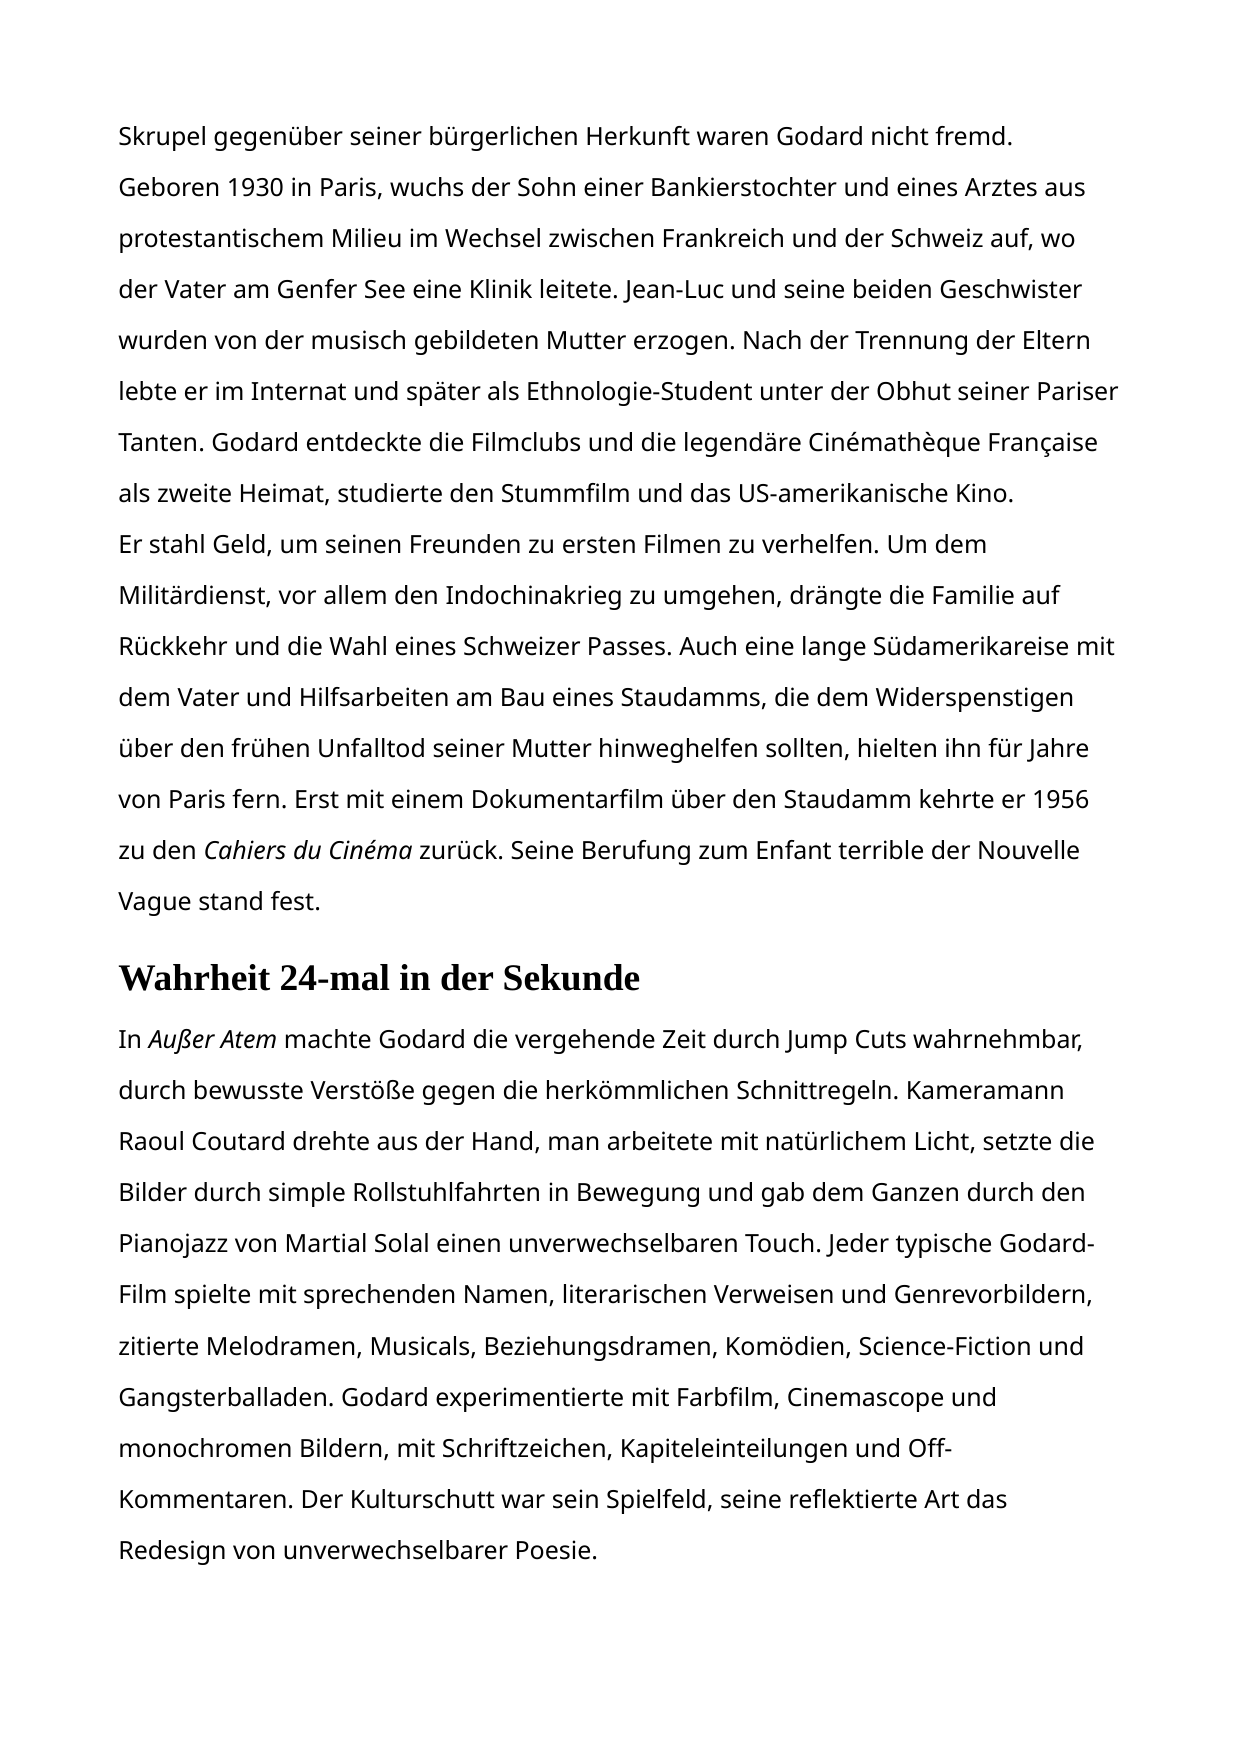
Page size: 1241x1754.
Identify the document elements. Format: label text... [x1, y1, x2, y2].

text Skrupel gegenüber seiner bürgerlichen Herkunft waren Godard nicht fremd. Geboren 1930 in Paris, wuchs der Sohn einer Bankierstochter und eines Arztes aus protestantischem Milieu im Wechsel zwischen Frankreich und der Schweiz auf, wo der Vater am Genfer See eine Klinik leitete. Jean-Luc und seine beiden Geschwister wurden von der musisch gebildeten Mutter erzogen. Nach der Trennung der Eltern lebte er im Internat und später als Ethnologie-Student unter der Obhut seiner Pariser Tanten. Godard entdeckte die Filmclubs und die legendäre Cinémathèque Française als zweite Heimat, studierte den Stummfilm und das US-amerikanische Kino. [118, 118, 1122, 509]
text Er stahl Geld, um seinen Freunden zu ersten Filmen zu verhelfen. Um dem Militärdienst, vor allem den Indochinakrieg zu umgehen, drängte die Familie auf Rückkehr und die Wahl eines Schweizer Passes. Auch eine lange Südamerikareise mit dem Vater und Hilfsarbeiten am Bau eines Staudamms, die dem Widerspenstigen über den frühen Unfalltod seiner Mutter hinweghelfen sollten, hielten ihn für Jahre von Paris fern. Erst mit einem Dokumentarfilm über den Staudamm kehrte er 1956 zu den Cahiers du Cinéma zurück. Seine Berufung zum Enfant terrible der Nouvelle Vague stand fest. [118, 526, 1122, 918]
subtitle Wahrheit 24-mal in der Sekunde [118, 956, 1122, 999]
text In Außer Atem machte Godard die vergehende Zeit durch Jump Cuts wahrnehmbar, durch bewusste Verstöße gegen die herkömmlichen Schnittregeln. Kameramann Raoul Coutard drehte aus der Hand, man arbeitete mit natürlichem Licht, setzte die Bilder durch simple Rollstuhlfahrten in Bewegung und gab dem Ganzen durch den Pianojazz von Martial Solal einen unverwechselbaren Touch. Jeder typische Godard-Film spielte mit sprechenden Namen, literarischen Verweisen und Genrevorbildern, zitierte Melodramen, Musicals, Beziehungsdramen, Komödien, Science-Fiction und Gangsterballaden. Godard experimentierte mit Farbfilm, Cinemascope und monochromen Bildern, mit Schriftzeichen, Kapiteleinteilungen und Off-Kommentaren. Der Kulturschutt war sein Spielfeld, seine reflektierte Art das Redesign von unverwechselbarer Poesie. [118, 1022, 1122, 1566]
